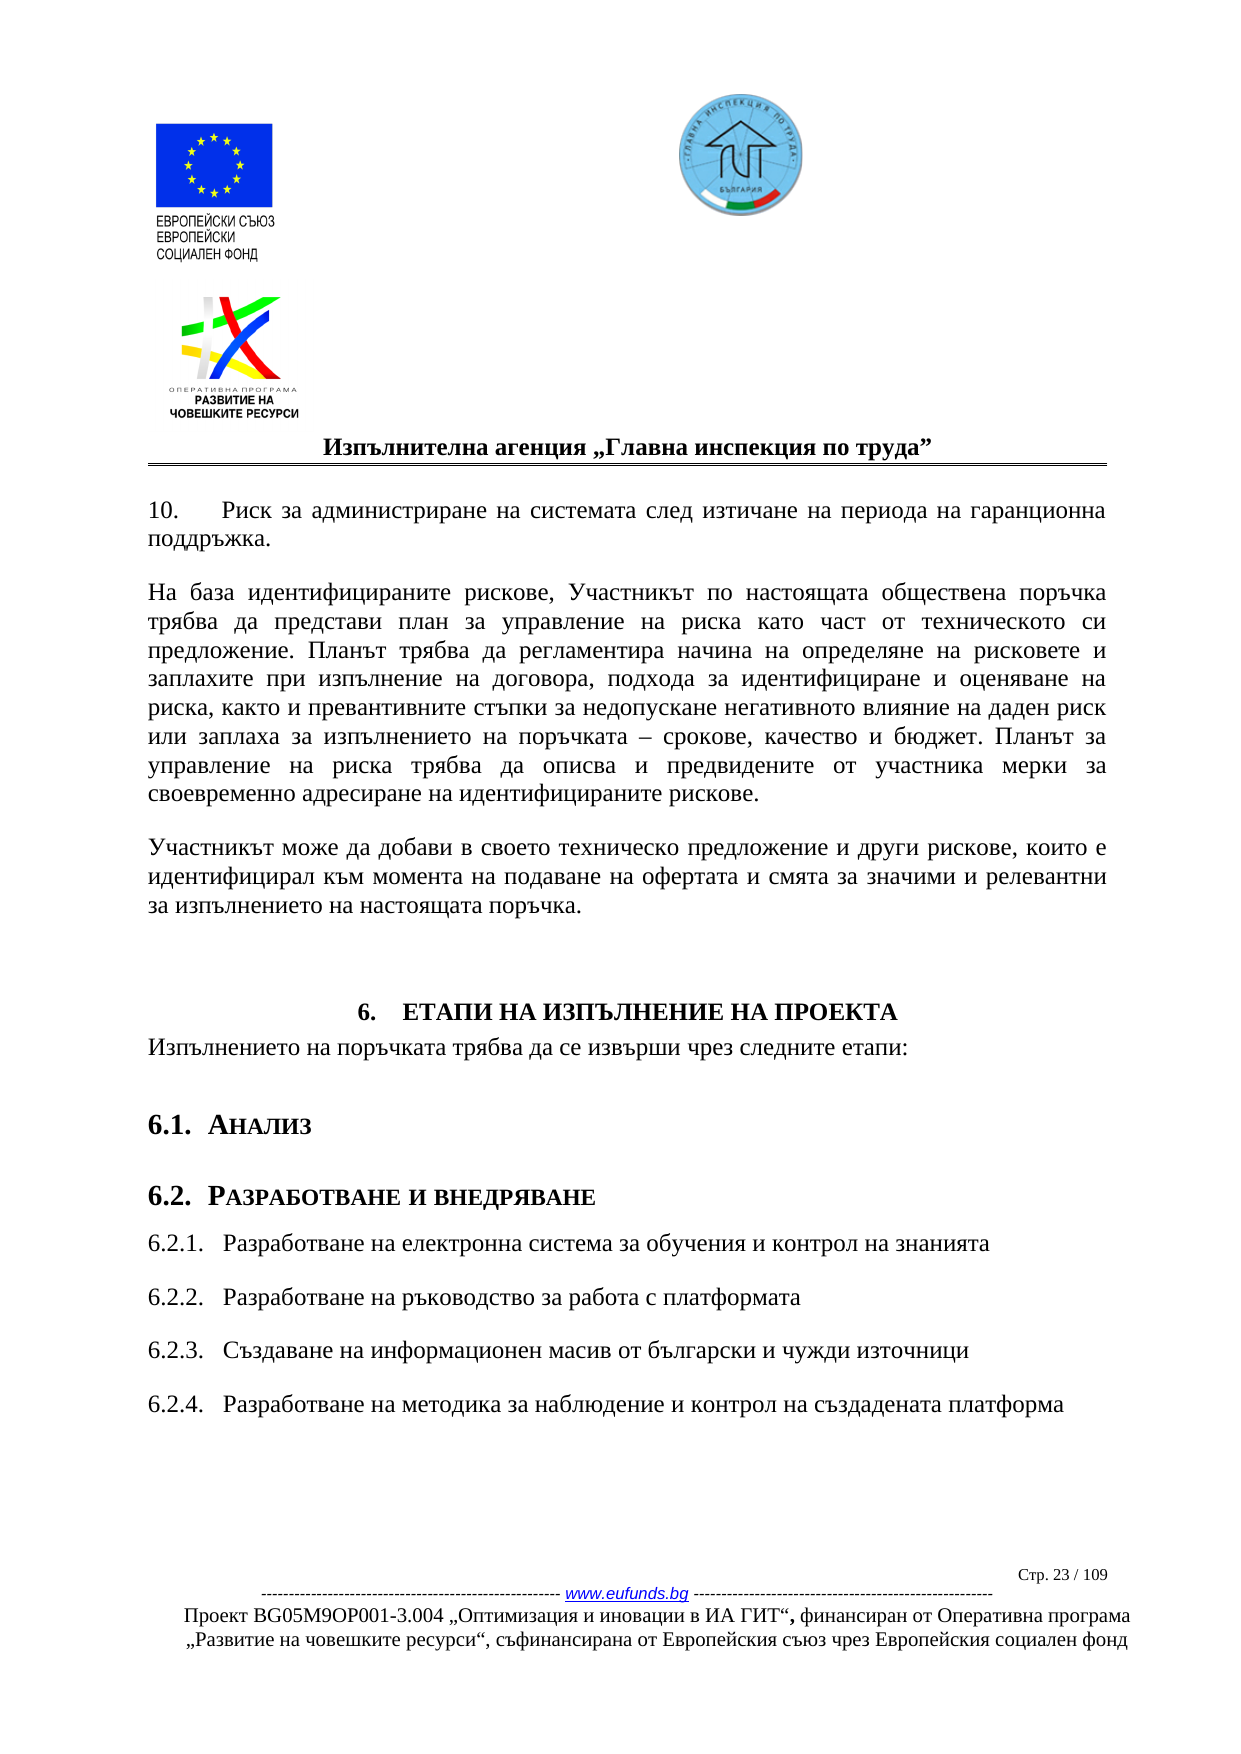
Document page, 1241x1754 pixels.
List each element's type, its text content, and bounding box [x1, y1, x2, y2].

list Разработване и внедряване [148, 1178, 1107, 1211]
list Разработване на методика за наблюдение и контрол на създадената платформа [148, 1389, 1107, 1418]
list Създаване на информационен масив от български и чужди източници [148, 1336, 1107, 1364]
list ЕТАПИ НА ИЗПЪЛНЕНИЕ НА ПРОЕКТА [148, 997, 1107, 1026]
text Изпълнението на поръчката трябва да се извърши чрез следните етапи: [148, 1032, 1107, 1061]
text Участникът може да добави в своето техническо предложение и други рискове, които е идентифицирал към момента на подаване на офертата и смята за значими и релевантни за изпълнението на настоящата поръчка. [148, 832, 1107, 918]
list Разработване на ръководство за работа с платформата [148, 1282, 1107, 1311]
text На база идентифицираните рискове, Участникът по настоящата обществена поръчка трябва да представи план за управление на риска като част от техническото си предложение. Планът трябва да регламентира начина на определяне на рисковете и заплахите при изпълнение на договора, подхода за идентифициране и оценяване на риска, както и превантивните стъпки за недопускане негативното влияние на даден риск или заплаха за изпълнението на поръчката – срокове, качество и бюджет. Планът за управление на риска трябва да описва и предвидените от участника мерки за своевременно адресиране на идентифицираните рискове. [148, 577, 1107, 807]
text 10. Риск за администриране на системата след изтичане на периода на гаранционна поддръжка. [148, 495, 1107, 552]
list Разработване на електронна система за обучения и контрол на знанията [148, 1228, 1107, 1257]
list Анализ [148, 1107, 1107, 1140]
